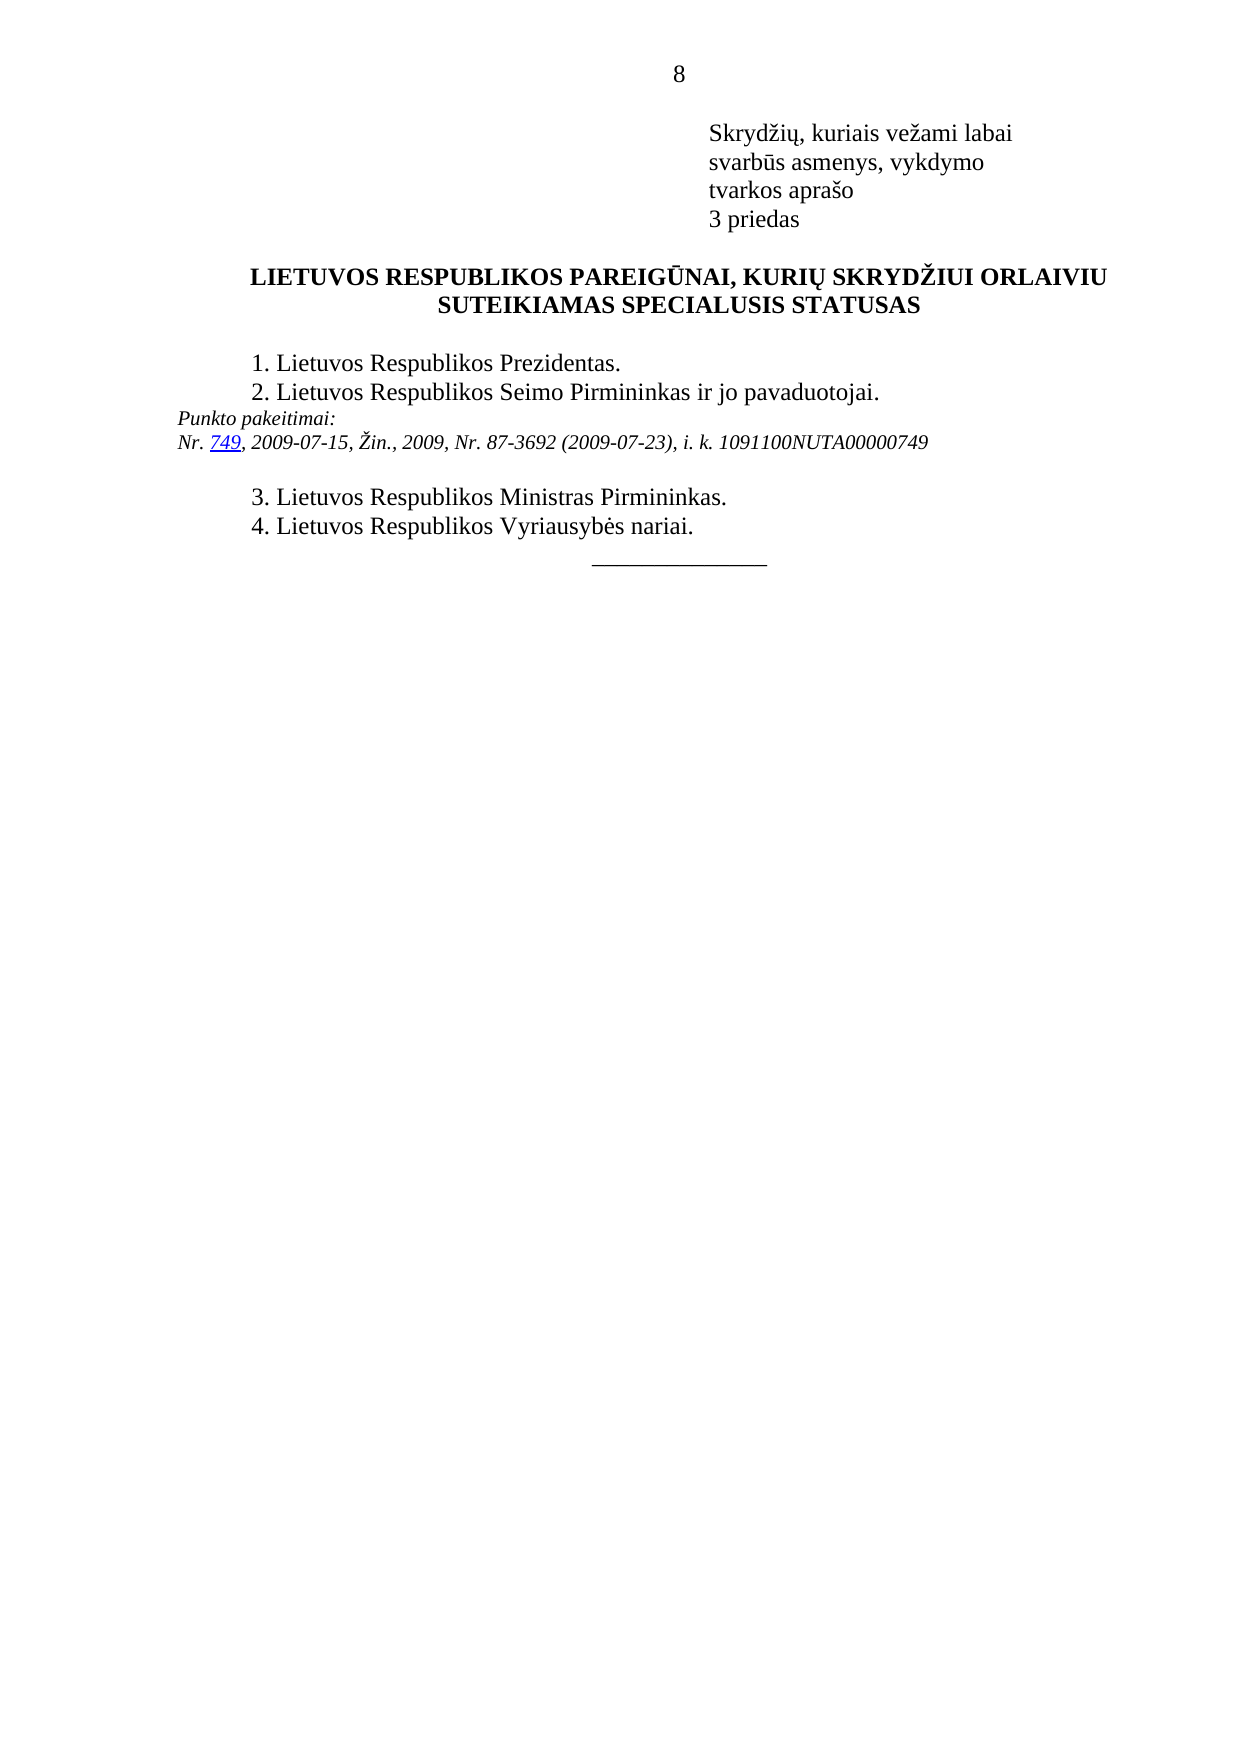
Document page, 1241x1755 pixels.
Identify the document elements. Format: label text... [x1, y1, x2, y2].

text tvarkos aprašo [177, 176, 1181, 204]
text 4. Lietuvos Respublikos Vyriausybės nariai. [177, 511, 1181, 540]
text Nr. 749, 2009-07-15, Žin., 2009, Nr. 87-3692 (2009-07-23), i. k. 1091100NUTA00000749 [177, 430, 1181, 454]
text svarbūs asmenys, vykdymo [177, 147, 1181, 176]
text 3. Lietuvos Respublikos Ministras Pirmininkas. [177, 482, 1181, 511]
text 3 priedas [177, 204, 1181, 233]
text 2. Lietuvos Respublikos Seimo Pirmininkas ir jo pavaduotojai. [177, 377, 1181, 406]
text Skrydžių, kuriais vežami labai [709, 118, 1181, 147]
text ______________ [177, 540, 1181, 569]
text LIETUVOS RESPUBLIKOS PAREIGŪNAI, KURIŲ SKRYDŽIUI ORLAIVIU SUTEIKIAMAS SPECIALUSIS STATUSAS [177, 262, 1181, 319]
text Punkto pakeitimai: [177, 406, 1181, 430]
text 1. Lietuvos Respublikos Prezidentas. [177, 348, 1181, 377]
